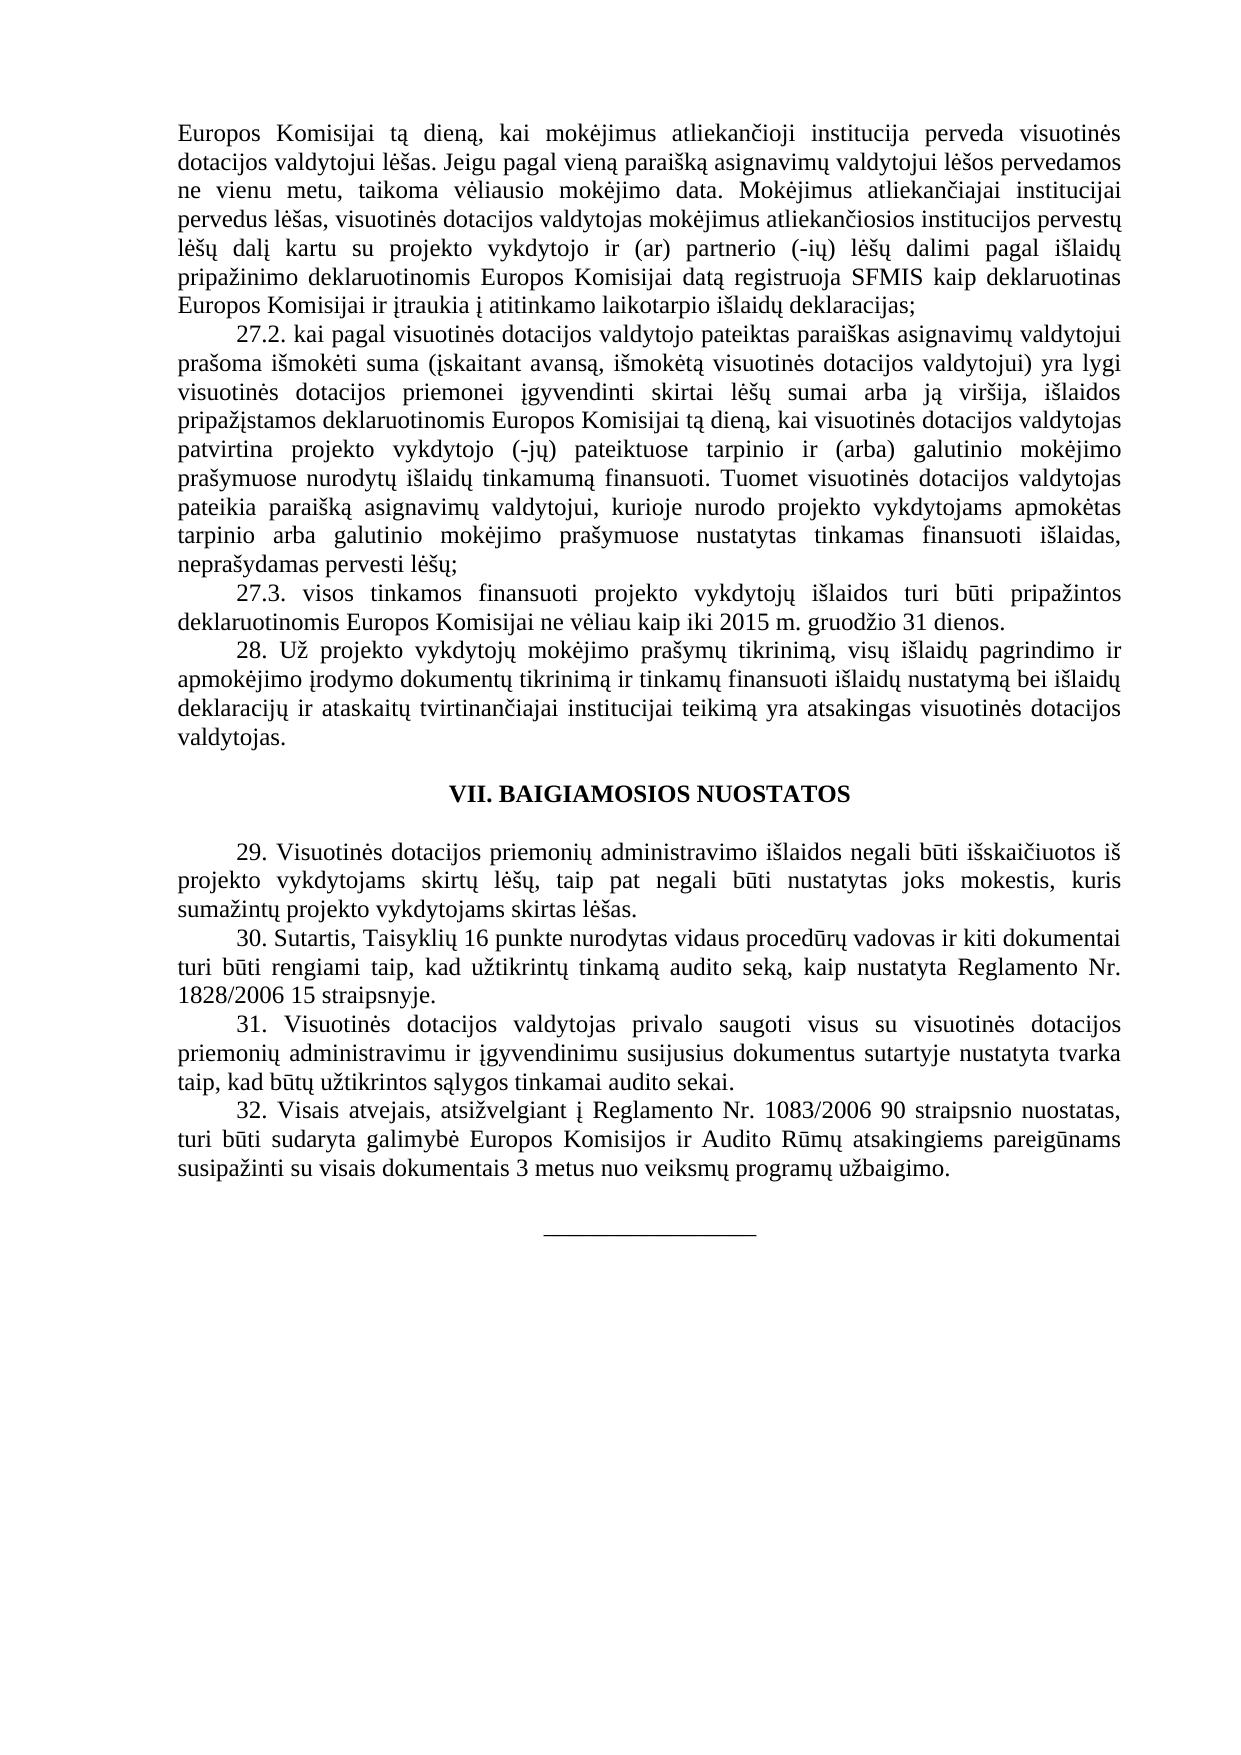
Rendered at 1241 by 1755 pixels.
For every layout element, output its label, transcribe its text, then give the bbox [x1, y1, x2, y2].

text Europos Komisijai tą dieną, kai mokėjimus atliekančioji institucija perveda visuotinės dotacijos valdytojui lėšas. Jeigu pagal vieną paraišką asignavimų valdytojui lėšos pervedamos ne vienu metu, taikoma vėliausio mokėjimo data. Mokėjimus atliekančiajai institucijai pervedus lėšas, visuotinės dotacijos valdytojas mokėjimus atliekančiosios institucijos pervestų lėšų dalį kartu su projekto vykdytojo ir (ar) partnerio (-ių) lėšų dalimi pagal išlaidų pripažinimo deklaruotinomis Europos Komisijai datą registruoja SFMIS kaip deklaruotinas Europos Komisijai ir įtraukia į atitinkamo laikotarpio išlaidų deklaracijas; [177, 118, 1122, 319]
text VII. BAIGIAMOSIOS NUOSTATOS [177, 779, 1122, 808]
text 29. Visuotinės dotacijos priemonių administravimo išlaidos negali būti išskaičiuotos iš projekto vykdytojams skirtų lėšų, taip pat negali būti nustatytas joks mokestis, kuris sumažintų projekto vykdytojams skirtas lėšas. [177, 837, 1122, 923]
text 30. Sutartis, Taisyklių 16 punkte nurodytas vidaus procedūrų vadovas ir kiti dokumentai turi būti rengiami taip, kad užtikrintų tinkamą audito seką, kaip nustatyta Reglamento Nr. 1828/2006 15 straipsnyje. [177, 923, 1122, 1009]
text 32. Visais atvejais, atsižvelgiant į Reglamento Nr. 1083/2006 90 straipsnio nuostatas, turi būti sudaryta galimybė Europos Komisijos ir Audito Rūmų atsakingiems pareigūnams susipažinti su visais dokumentais 3 metus nuo veiksmų programų užbaigimo. [177, 1096, 1122, 1182]
text 27.3. visos tinkamos finansuoti projekto vykdytojų išlaidos turi būti pripažintos deklaruotinomis Europos Komisijai ne vėliau kaip iki 2015 m. gruodžio 31 dienos. [177, 578, 1122, 636]
text 27.2. kai pagal visuotinės dotacijos valdytojo pateiktas paraiškas asignavimų valdytojui prašoma išmokėti suma (įskaitant avansą, išmokėtą visuotinės dotacijos valdytojui) yra lygi visuotinės dotacijos priemonei įgyvendinti skirtai lėšų sumai arba ją viršija, išlaidos pripažįstamos deklaruotinomis Europos Komisijai tą dieną, kai visuotinės dotacijos valdytojas patvirtina projekto vykdytojo (-jų) pateiktuose tarpinio ir (arba) galutinio mokėjimo prašymuose nurodytų išlaidų tinkamumą finansuoti. Tuomet visuotinės dotacijos valdytojas pateikia paraišką asignavimų valdytojui, kurioje nurodo projekto vykdytojams apmokėtas tarpinio arba galutinio mokėjimo prašymuose nustatytas tinkamas finansuoti išlaidas, neprašydamas pervesti lėšų; [177, 319, 1122, 578]
text 28. Už projekto vykdytojų mokėjimo prašymų tikrinimą, visų išlaidų pagrindimo ir apmokėjimo įrodymo dokumentų tikrinimą ir tinkamų finansuoti išlaidų nustatymą bei išlaidų deklaracijų ir ataskaitų tvirtinančiajai institucijai teikimą yra atsakingas visuotinės dotacijos valdytojas. [177, 636, 1122, 751]
text _________________ [177, 1211, 1122, 1239]
text 31. Visuotinės dotacijos valdytojas privalo saugoti visus su visuotinės dotacijos priemonių administravimu ir įgyvendinimu susijusius dokumentus sutartyje nustatyta tvarka taip, kad būtų užtikrintos sąlygos tinkamai audito sekai. [177, 1009, 1122, 1096]
